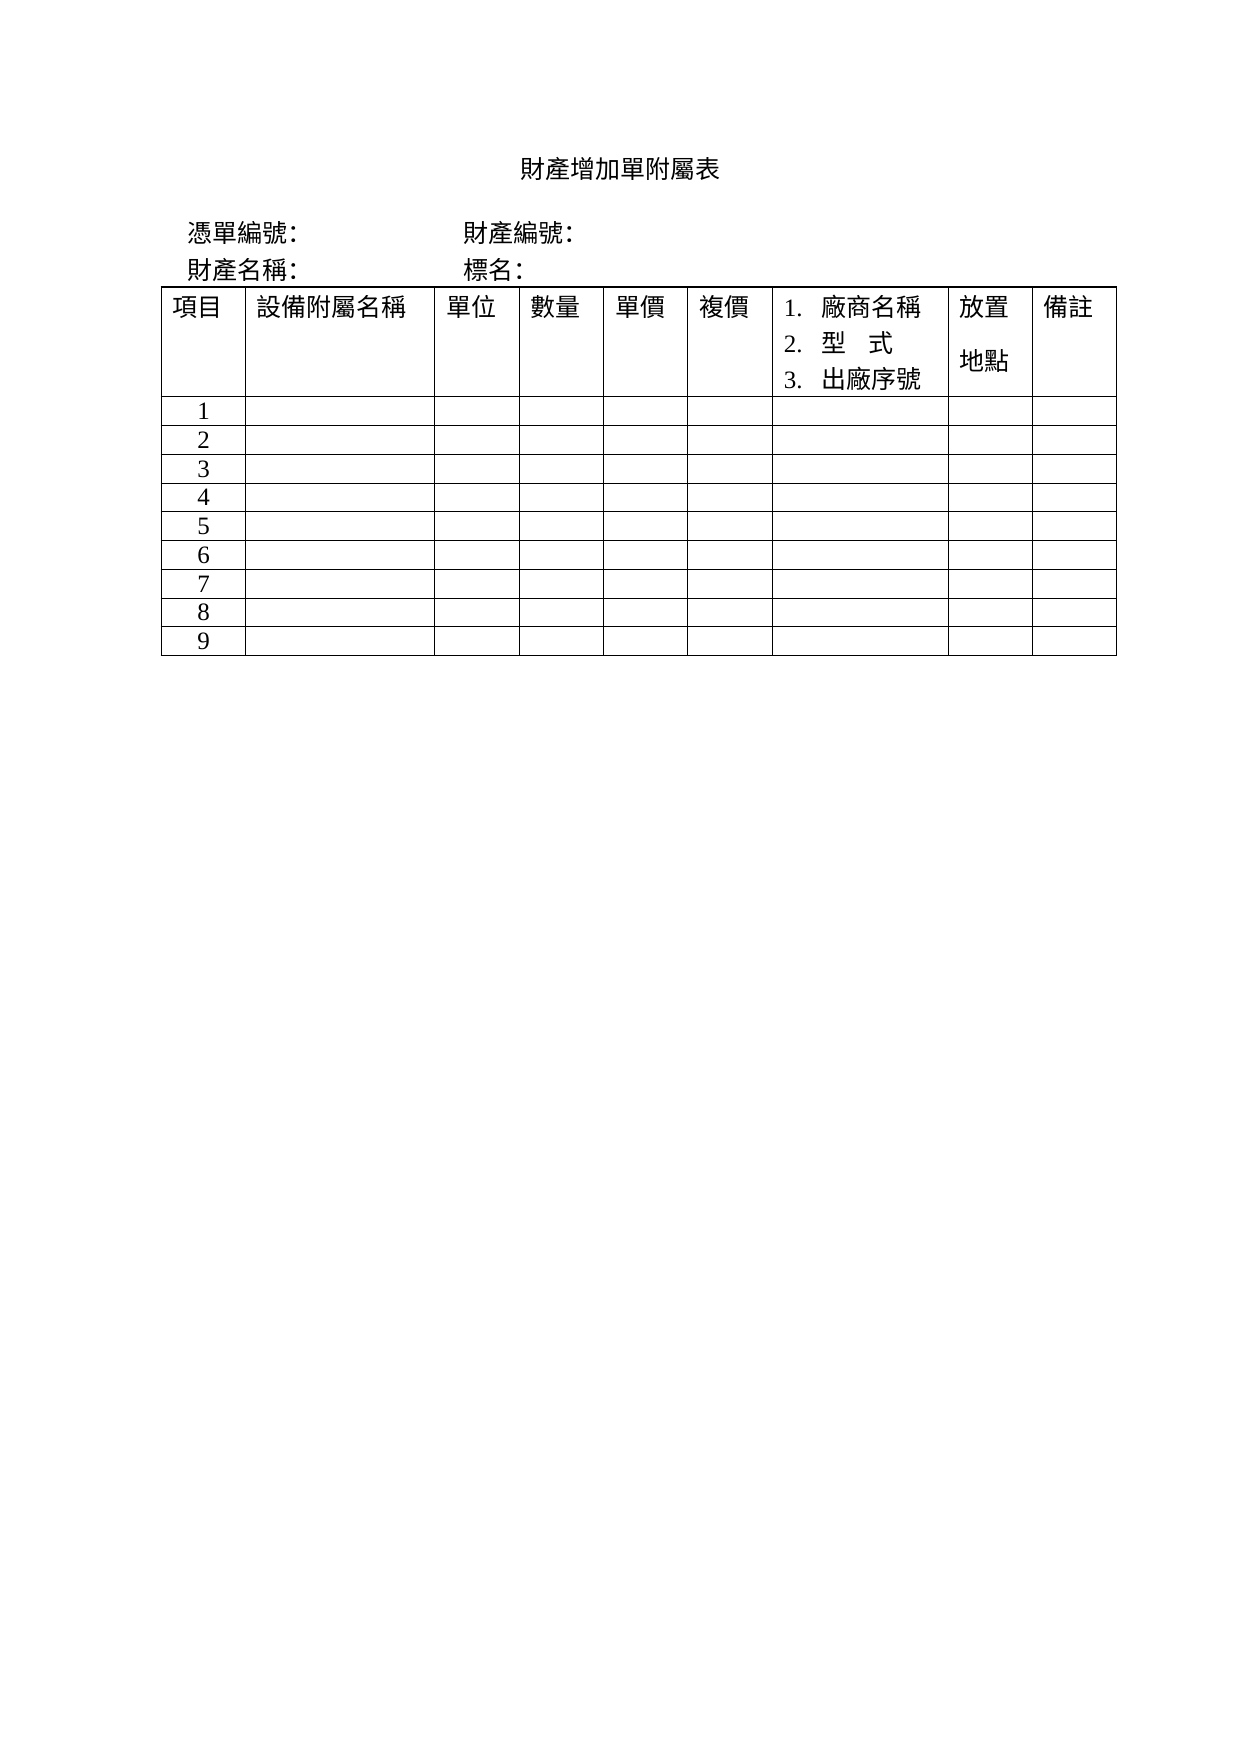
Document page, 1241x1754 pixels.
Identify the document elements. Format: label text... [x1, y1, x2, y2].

table_cell [520, 541, 603, 569]
table_header 單價 [604, 288, 687, 396]
table_cell [773, 455, 948, 482]
table_cell 2 [162, 426, 245, 454]
table_cell [688, 627, 772, 655]
table_cell [246, 512, 434, 540]
table_cell [435, 599, 519, 626]
table_cell [1033, 627, 1116, 655]
table_header 備註 [1033, 288, 1116, 396]
table_cell [246, 455, 434, 482]
table_cell [520, 397, 603, 425]
table_cell [773, 541, 948, 569]
table_cell [435, 512, 519, 540]
table_cell [1033, 541, 1116, 569]
table_cell [949, 627, 1032, 655]
table_cell [604, 397, 687, 425]
table_cell [435, 455, 519, 482]
table_cell [604, 599, 687, 626]
table_cell [435, 627, 519, 655]
table_header 廠商名稱 型 式 出廠序號 [773, 288, 948, 396]
table_cell [1033, 455, 1116, 482]
table_cell 9 [162, 627, 245, 655]
table_cell [949, 512, 1032, 540]
table_cell [246, 484, 434, 511]
table_cell [246, 426, 434, 454]
table_cell [246, 599, 434, 626]
table_cell [1033, 484, 1116, 511]
table_cell [688, 426, 772, 454]
table_cell [773, 484, 948, 511]
table_cell [1033, 570, 1116, 597]
table_cell [688, 599, 772, 626]
table_cell [520, 627, 603, 655]
table_cell [949, 599, 1032, 626]
table_cell 5 [162, 512, 245, 540]
table_header 項目 [162, 288, 245, 396]
table_cell [688, 570, 772, 597]
table_header 複價 [688, 288, 772, 396]
table_cell [246, 397, 434, 425]
table_cell [246, 541, 434, 569]
table_cell [1033, 397, 1116, 425]
table_cell 7 [162, 570, 245, 597]
table_cell [604, 455, 687, 482]
table_cell [688, 512, 772, 540]
table_header 數量 [520, 288, 603, 396]
table_cell [688, 541, 772, 569]
table_header 單位 [435, 288, 519, 396]
table_cell [604, 541, 687, 569]
table_cell [949, 570, 1032, 597]
table_cell [688, 455, 772, 482]
table_cell [949, 541, 1032, 569]
table_cell [520, 512, 603, 540]
table_cell [246, 627, 434, 655]
table_cell [520, 426, 603, 454]
table_cell 4 [162, 484, 245, 511]
table_cell [435, 541, 519, 569]
table_header 設備附屬名稱 [246, 288, 434, 396]
table_header 放置地點 [949, 288, 1032, 396]
table_cell [688, 397, 772, 425]
table_cell [520, 484, 603, 511]
text 財產名稱： 標名： [187, 250, 1053, 286]
table_cell [520, 599, 603, 626]
table_cell [435, 484, 519, 511]
table_cell [604, 484, 687, 511]
table_cell [435, 397, 519, 425]
text 財產增加單附屬表 [187, 150, 1053, 186]
table_cell [949, 426, 1032, 454]
table_cell [949, 455, 1032, 482]
table_cell [773, 570, 948, 597]
table_cell [1033, 512, 1116, 540]
table_cell 3 [162, 455, 245, 482]
table_cell [949, 397, 1032, 425]
table_cell [435, 426, 519, 454]
table_cell [435, 570, 519, 597]
table_cell [520, 455, 603, 482]
table_cell [604, 426, 687, 454]
table_cell [520, 570, 603, 597]
table_cell [773, 627, 948, 655]
table_cell [773, 512, 948, 540]
table_cell [604, 570, 687, 597]
table_cell [1033, 599, 1116, 626]
table_cell [949, 484, 1032, 511]
table_cell [773, 397, 948, 425]
table_cell [1033, 426, 1116, 454]
table_cell [246, 570, 434, 597]
table_cell [604, 627, 687, 655]
table_cell 8 [162, 599, 245, 626]
table_cell [604, 512, 687, 540]
table_cell [773, 426, 948, 454]
table_cell 1 [162, 397, 245, 425]
table_cell [688, 484, 772, 511]
table_cell 6 [162, 541, 245, 569]
text 憑單編號： 財產編號： [187, 214, 1053, 250]
table_cell [773, 599, 948, 626]
